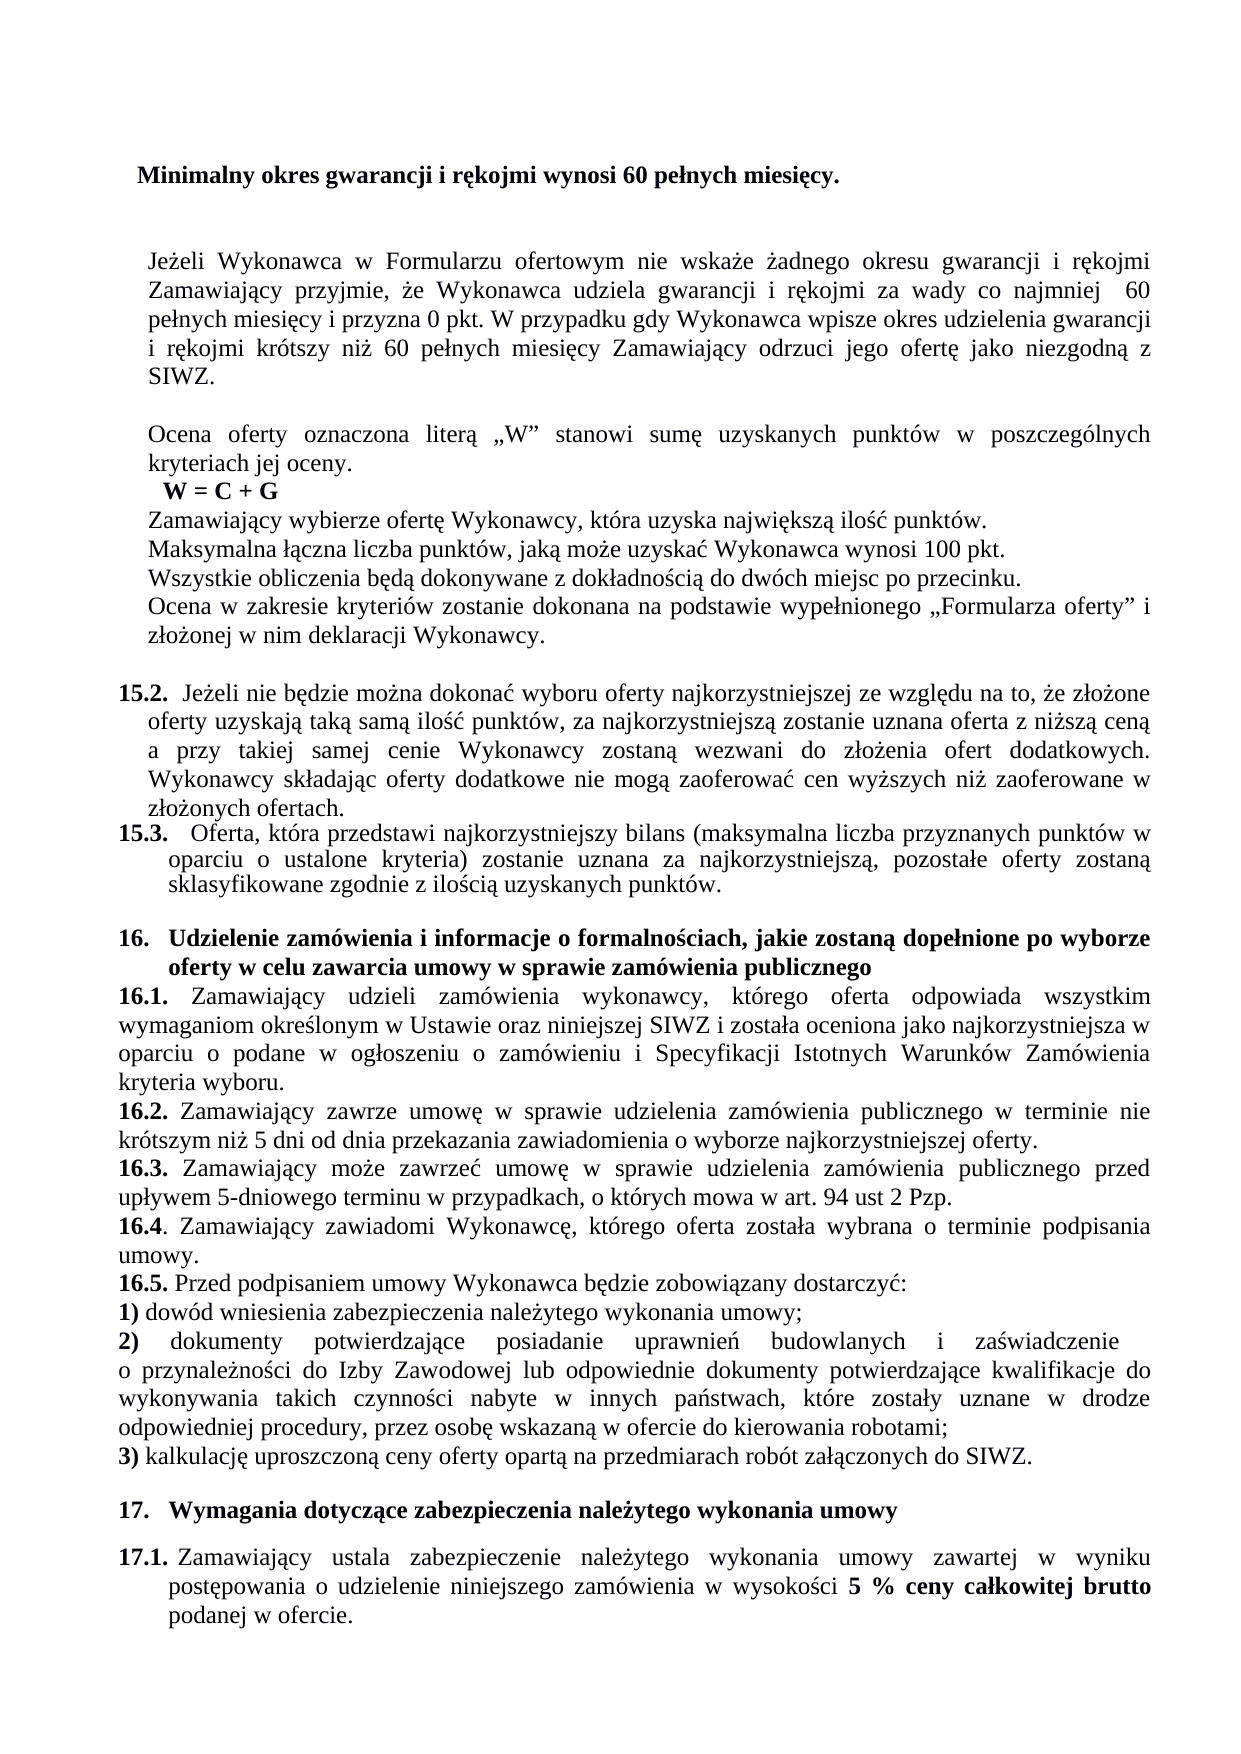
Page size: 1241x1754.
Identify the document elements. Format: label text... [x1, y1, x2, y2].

text W = C + G [148, 476, 1152, 505]
list Udzielenie zamówienia i informacje o formalnościach, jakie zostaną dopełnione po wyborze oferty w celu zawarcia umowy w sprawie zamówienia publicznego [118, 923, 1152, 981]
text 16.2. Zamawiający zawrze umowę w sprawie udzielenia zamówienia publicznego w terminie nie krótszym niż 5 dni od dnia przekazania zawiadomienia o wyborze najkorzystniejszej oferty. [118, 1096, 1152, 1153]
text 16.3. Zamawiający może zawrzeć umowę w sprawie udzielenia zamówienia publicznego przed upływem 5-dniowego terminu w przypadkach, o których mowa w art. 94 ust 2 Pzp. [118, 1153, 1152, 1211]
list Zamawiający ustala zabezpieczenie należytego wykonania umowy zawartej w wyniku postępowania o udzielenie niniejszego zamówienia w wysokości 5 % ceny całkowitej brutto podanej w ofercie. [118, 1542, 1152, 1628]
text Zamawiający wybierze ofertę Wykonawcy, która uzyska największą ilość punktów. [148, 505, 1152, 534]
list Oferta, która przedstawi najkorzystniejszy bilans (maksymalna liczba przyznanych punktów w oparciu o ustalone kryteria) zostanie uznana za najkorzystniejszą, pozostałe oferty zostaną sklasyfikowane zgodnie z ilością uzyskanych punktów. [118, 821, 1152, 898]
text 3) kalkulację uproszczoną ceny oferty opartą na przedmiarach robót załączonych do SIWZ. [118, 1441, 1152, 1470]
text Jeżeli Wykonawca w Formularzu ofertowym nie wskaże żadnego okresu gwarancji i rękojmi Zamawiający przyjmie, że Wykonawca udziela gwarancji i rękojmi za wady co najmniej 60 pełnych miesięcy i przyzna 0 pkt. W przypadku gdy Wykonawca wpisze okres udzielenia gwarancji i rękojmi krótszy niż 60 pełnych miesięcy Zamawiający odrzuci jego ofertę jako niezgodną z SIWZ. [148, 246, 1152, 390]
text 16.1. Zamawiający udzieli zamówienia wykonawcy, którego oferta odpowiada wszystkim wymaganiom określonym w Ustawie oraz niniejszej SIWZ i została oceniona jako najkorzystniejsza w oparciu o podane w ogłoszeniu o zamówieniu i Specyfikacji Istotnych Warunków Zamówienia kryteria wyboru. [118, 981, 1152, 1096]
text 16.5. Przed podpisaniem umowy Wykonawca będzie zobowiązany dostarczyć: [118, 1268, 1152, 1297]
text 2) dokumenty potwierdzające posiadanie uprawnień budowlanych i zaświadczenie o przynależności do Izby Zawodowej lub odpowiednie dokumenty potwierdzające kwalifikacje do wykonywania takich czynności nabyte w innych państwach, które zostały uznane w drodze odpowiedniej procedury, przez osobę wskazaną w ofercie do kierowania robotami; [118, 1326, 1152, 1441]
text Ocena w zakresie kryteriów zostanie dokonana na podstawie wypełnionego „Formularza oferty” i złożonej w nim deklaracji Wykonawcy. [148, 591, 1152, 649]
text 16.4. Zamawiający zawiadomi Wykonawcę, którego oferta została wybrana o terminie podpisania umowy. [118, 1211, 1152, 1268]
text 1) dowód wniesienia zabezpieczenia należytego wykonania umowy; [118, 1297, 1152, 1326]
text Ocena oferty oznaczona literą „W” stanowi sumę uzyskanych punktów w poszczególnych kryteriach jej oceny. [148, 419, 1152, 476]
list Wymagania dotyczące zabezpieczenia należytego wykonania umowy [118, 1498, 1152, 1523]
text 15.2. Jeżeli nie będzie można dokonać wyboru oferty najkorzystniejszej ze względu na to, że złożone oferty uzyskają taką samą ilość punktów, za najkorzystniejszą zostanie uznana oferta z niższą ceną a przy takiej samej cenie Wykonawcy zostaną wezwani do złożenia ofert dodatkowych. Wykonawcy składając oferty dodatkowe nie mogą zaoferować cen wyższych niż zaoferowane w złożonych ofertach. [118, 678, 1152, 821]
text Maksymalna łączna liczba punktów, jaką może uzyskać Wykonawca wynosi 100 pkt. [148, 534, 1152, 563]
text Wszystkie obliczenia będą dokonywane z dokładnością do dwóch miejsc po przecinku. [148, 563, 1152, 591]
text Minimalny okres gwarancji i rękojmi wynosi 60 pełnych miesięcy. [118, 160, 1152, 189]
